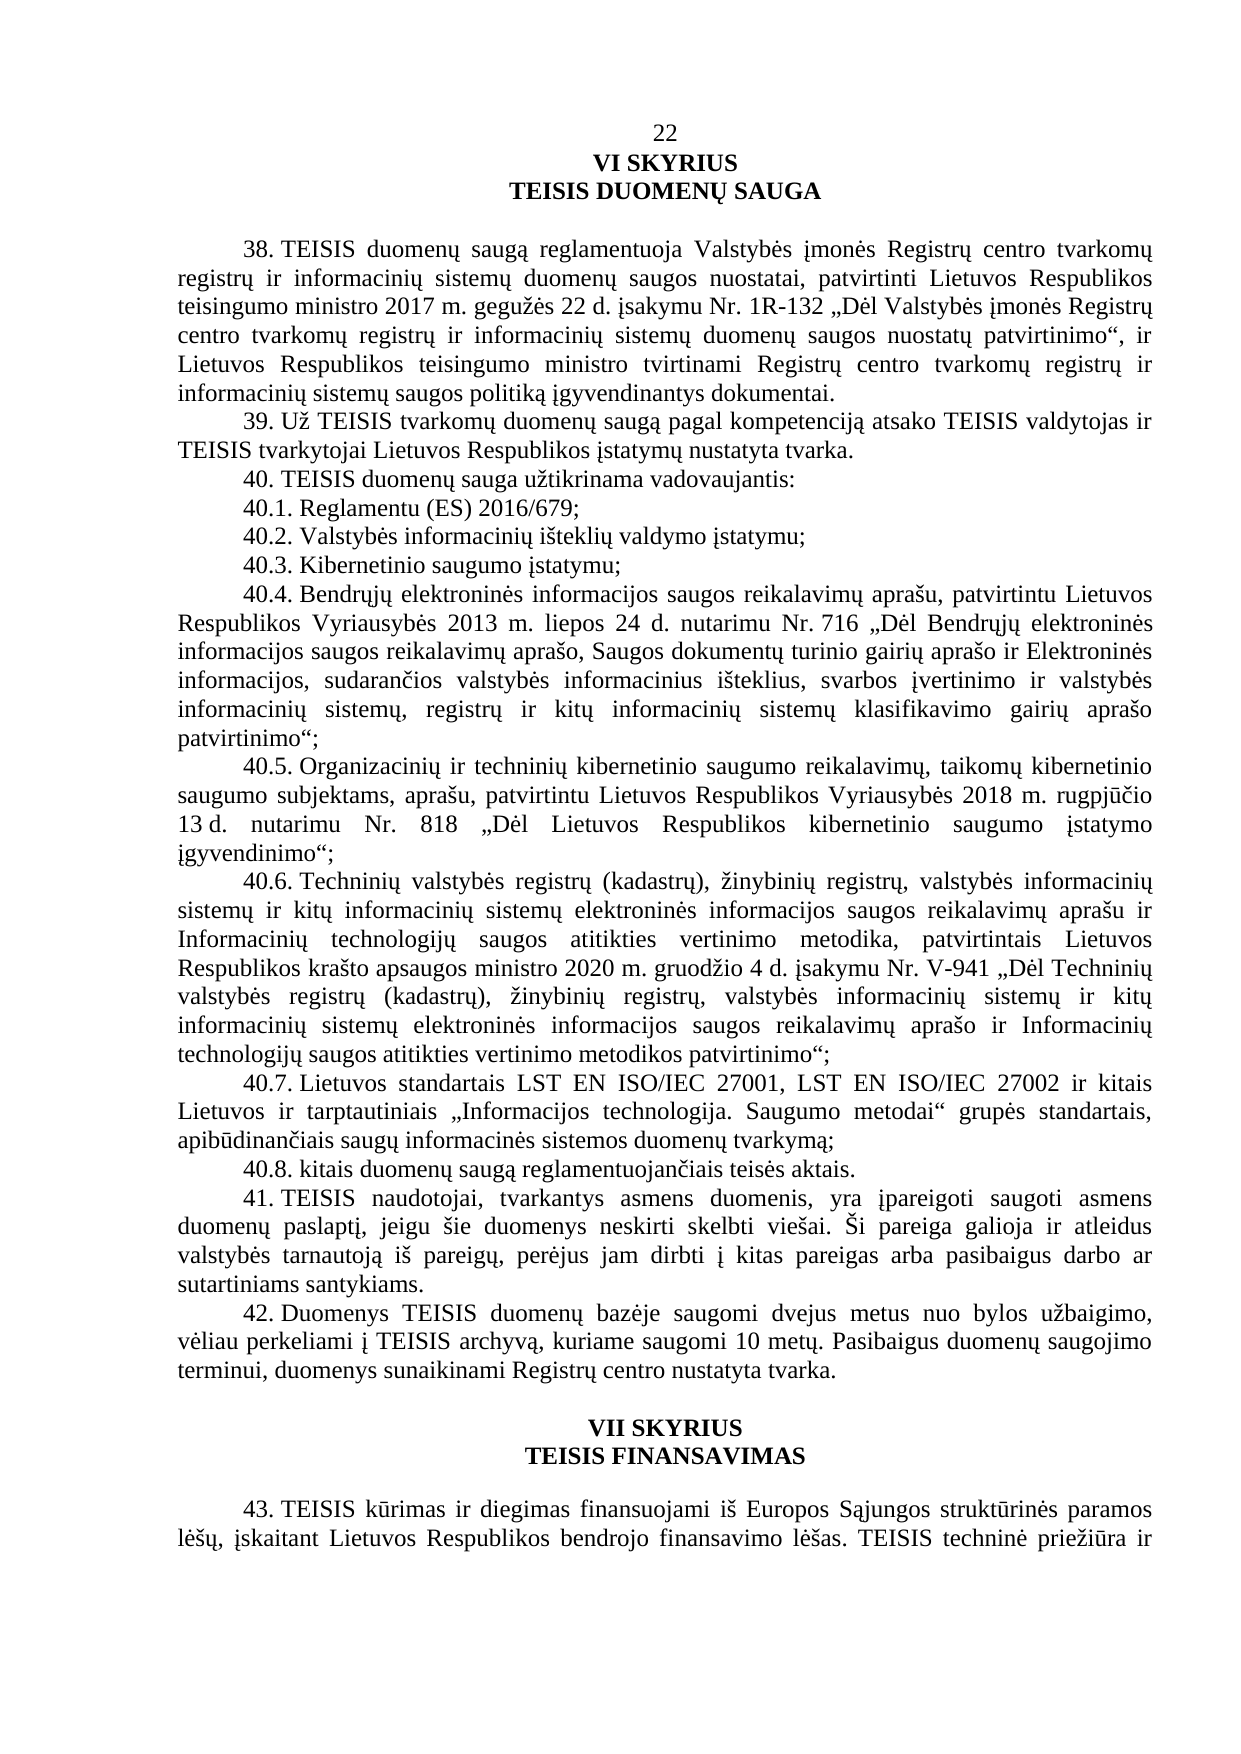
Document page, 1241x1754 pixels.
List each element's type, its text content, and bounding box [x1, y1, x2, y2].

text 40. TEISIS duomenų sauga užtikrinama vadovaujantis: [177, 464, 1153, 493]
text VII SKYRIUS [177, 1413, 1153, 1441]
text 40.2. Valstybės informacinių išteklių valdymo įstatymu; [177, 521, 1153, 550]
text TEISIS DUOMENŲ SAUGA [177, 176, 1153, 205]
text 42. Duomenys TEISIS duomenų bazėje saugomi dvejus metus nuo bylos užbaigimo, vėliau perkeliami į TEISIS archyvą, kuriame saugomi 10 metų. Pasibaigus duomenų saugojimo terminui, duomenys sunaikinami Registrų centro nustatyta tvarka. [177, 1298, 1153, 1384]
text 39. Už TEISIS tvarkomų duomenų saugą pagal kompetenciją atsako TEISIS valdytojas ir TEISIS tvarkytojai Lietuvos Respublikos įstatymų nustatyta tvarka. [177, 406, 1153, 464]
text 40.4. Bendrųjų elektroninės informacijos saugos reikalavimų aprašu, patvirtintu Lietuvos Respublikos Vyriausybės 2013 m. liepos 24 d. nutarimu Nr. 716 „Dėl Bendrųjų elektroninės informacijos saugos reikalavimų aprašo, Saugos dokumentų turinio gairių aprašo ir Elektroninės informacijos, sudarančios valstybės informacinius išteklius, svarbos įvertinimo ir valstybės informacinių sistemų, registrų ir kitų informacinių sistemų klasifikavimo gairių aprašo patvirtinimo“; [177, 579, 1153, 751]
text 38. TEISIS duomenų saugą reglamentuoja Valstybės įmonės Registrų centro tvarkomų registrų ir informacinių sistemų duomenų saugos nuostatai, patvirtinti Lietuvos Respublikos teisingumo ministro 2017 m. gegužės 22 d. įsakymu Nr. 1R-132 „Dėl Valstybės įmonės Registrų centro tvarkomų registrų ir informacinių sistemų duomenų saugos nuostatų patvirtinimo“, ir Lietuvos Respublikos teisingumo ministro tvirtinami Registrų centro tvarkomų registrų ir informacinių sistemų saugos politiką įgyvendinantys dokumentai. [177, 234, 1153, 406]
text 40.8. kitais duomenų saugą reglamentuojančiais teisės aktais. [177, 1154, 1153, 1183]
text 40.7. Lietuvos standartais LST EN ISO/IEC 27001, LST EN ISO/IEC 27002 ir kitais Lietuvos ir tarptautiniais „Informacijos technologija. Saugumo metodai“ grupės standartais, apibūdinančiais saugų informacinės sistemos duomenų tvarkymą; [177, 1068, 1153, 1154]
text 40.5. Organizacinių ir techninių kibernetinio saugumo reikalavimų, taikomų kibernetinio saugumo subjektams, aprašu, patvirtintu Lietuvos Respublikos Vyriausybės 2018 m. rugpjūčio 13 d. nutarimu Nr. 818 „Dėl Lietuvos Respublikos kibernetinio saugumo įstatymo įgyvendinimo“; [177, 751, 1153, 866]
text 40.1. Reglamentu (ES) 2016/679; [177, 493, 1153, 521]
text 41. TEISIS naudotojai, tvarkantys asmens duomenis, yra įpareigoti saugoti asmens duomenų paslaptį, jeigu šie duomenys neskirti skelbti viešai. Ši pareiga galioja ir atleidus valstybės tarnautoją iš pareigų, perėjus jam dirbti į kitas pareigas arba pasibaigus darbo ar sutartiniams santykiams. [177, 1183, 1153, 1298]
text TEISIS FINANSAVIMAS [177, 1441, 1153, 1470]
text 40.3. Kibernetinio saugumo įstatymu; [177, 550, 1153, 579]
text 40.6. Techninių valstybės registrų (kadastrų), žinybinių registrų, valstybės informacinių sistemų ir kitų informacinių sistemų elektroninės informacijos saugos reikalavimų aprašu ir Informacinių technologijų saugos atitikties vertinimo metodika, patvirtintais Lietuvos Respublikos krašto apsaugos ministro 2020 m. gruodžio 4 d. įsakymu Nr. V-941 „Dėl Techninių valstybės registrų (kadastrų), žinybinių registrų, valstybės informacinių sistemų ir kitų informacinių sistemų elektroninės informacijos saugos reikalavimų aprašo ir Informacinių technologijų saugos atitikties vertinimo metodikos patvirtinimo“; [177, 866, 1153, 1068]
text 43. TEISIS kūrimas ir diegimas finansuojami iš Europos Sąjungos struktūrinės paramos lėšų, įskaitant Lietuvos Respublikos bendrojo finansavimo lėšas. TEISIS techninė priežiūra ir [177, 1494, 1153, 1552]
text Vi SKYRIUs [177, 148, 1153, 176]
